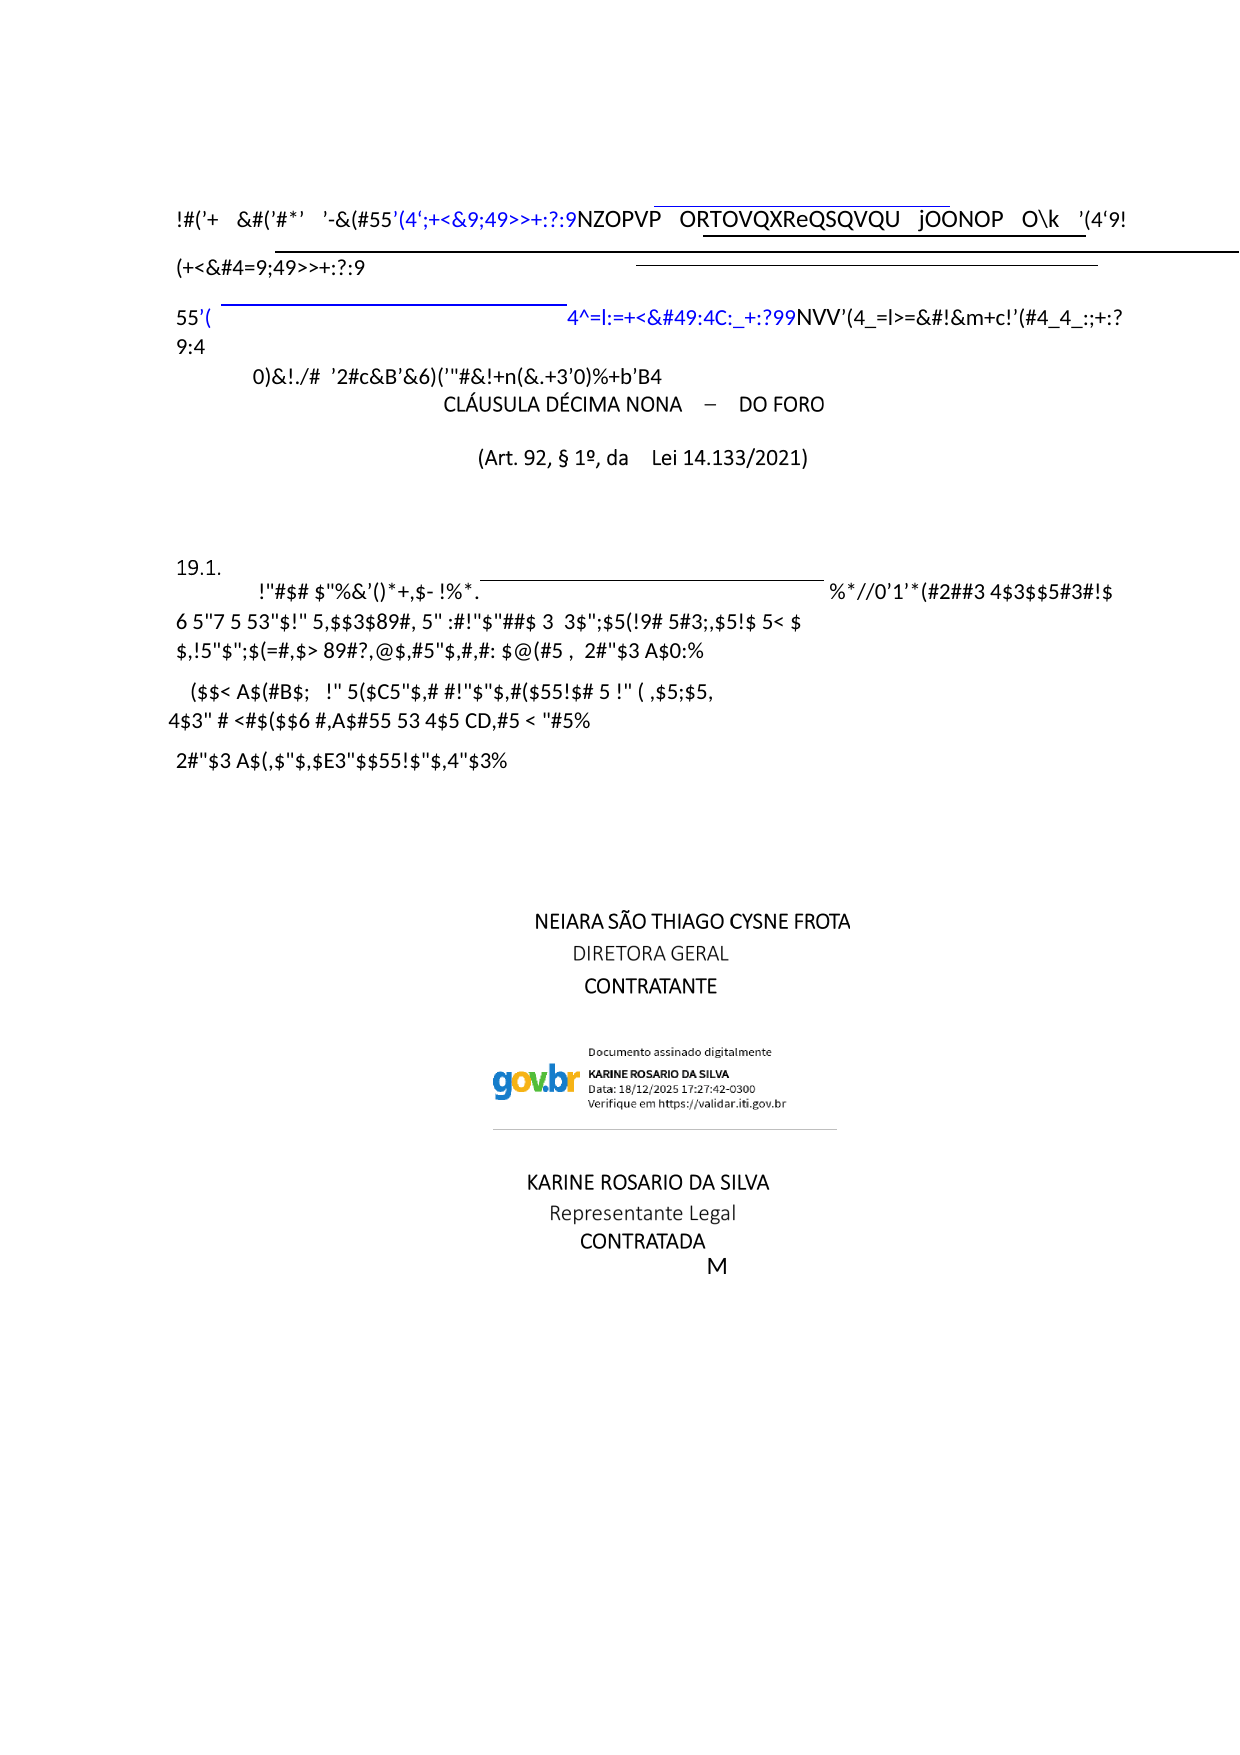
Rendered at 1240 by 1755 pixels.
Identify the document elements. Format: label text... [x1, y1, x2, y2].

text 55’(4^=l:=+<&#49:4C:_+:?99NVV’(4_=l>=&#!&m+c!’(#4_4_:;+:?9:4 [176, 301, 1127, 361]
text 4$3" # <#$($$6 #,A$#55 53 4$5 CD,#5 < "#5% [168, 706, 1127, 734]
text 2#"$3 A$(,$"$,$E3"$$55!$"$,4"$3% [176, 746, 1127, 774]
text 6 5"7 5 53"$!" 5,$$3$89#, 5" :#!"$"##$ 3 3$";$5(!9# 5#3;,$5!$ 5< $ [176, 607, 1127, 635]
text !#(’+ &#(’#*’ ’-&(#55’(4‘;+<&9;49>>+:?:9NZOPVP ORTOVQXReQSQVQU jOONOP O\k ’(4‘9! (+<&#4=9;49>>+:?:9 [176, 203, 1127, 281]
text 0)&!./# ’2#c&B’&6)(’"#&!+n(&.+3’0)%+b’B4 [253, 362, 1127, 390]
text M [307, 1251, 1127, 1281]
text $,!5"$";$(=#,$> 89#?,@$,#5"$,#,#: $@(#5 , 2#"$3 A$0:% [176, 636, 1127, 664]
text !"#$# $"%&’()*+,$- !%*.%*//0’1’*(#2##3 4$3$$5#3#!$ [214, 577, 1113, 605]
text ($$< A$(#B$; !" 5($C5"$,# #!"$"$,#($55!$# 5 !" ( ,$5;$5, [190, 677, 1127, 705]
